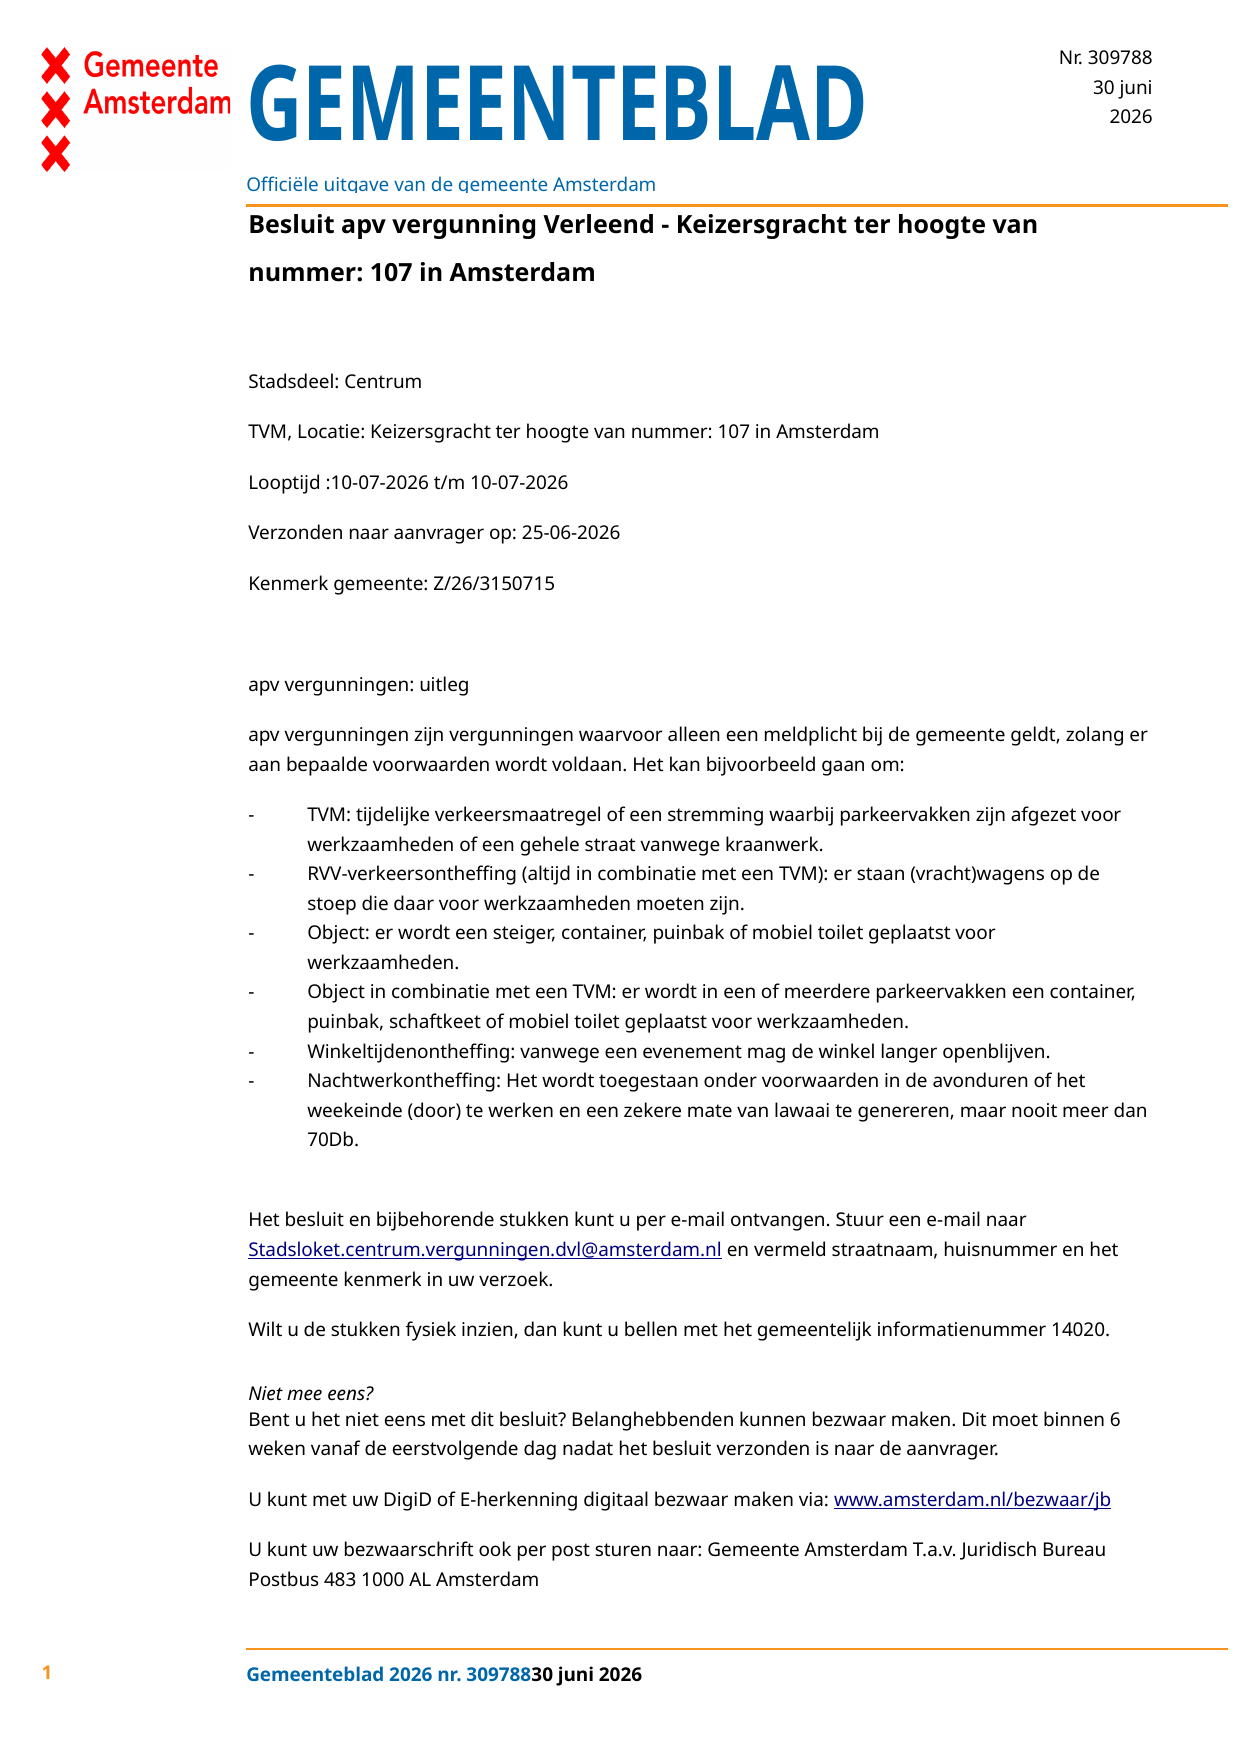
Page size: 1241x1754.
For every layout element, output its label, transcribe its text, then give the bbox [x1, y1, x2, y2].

text Bent u het niet eens met dit besluit? Belanghebbenden kunnen bezwaar maken. Dit moet binnen 6 weken vanaf de eerstvolgende dag nadat het besluit verzonden is naar de aanvrager. [248, 1406, 1152, 1461]
list Object: er wordt een steiger, container, puinbak of mobiel toilet geplaatst voor werkzaamheden. [248, 919, 1152, 975]
text TVM, Locatie: Keizersgracht ter hoogte van nummer: 107 in Amsterdam [248, 419, 1152, 444]
text Niet mee eens? [248, 1380, 1152, 1406]
text Stadsdeel: Centrum [248, 368, 1152, 394]
text Looptijd :10-07-2026 t/m 10-07-2026 [248, 469, 1152, 495]
list Winkeltijdenontheffing: vanwege een evenement mag de winkel langer openblijven. [248, 1038, 1152, 1064]
text U kunt met uw DigiD of E-herkenning digitaal bezwaar maken via: www.amsterdam.nl/bezwaar/jb [248, 1486, 1152, 1512]
text apv vergunningen zijn vergunningen waarvoor alleen een meldplicht bij de gemeente geldt, zolang er aan bepaalde voorwaarden wordt voldaan. Het kan bijvoorbeeld gaan om: [248, 721, 1152, 777]
text Verzonden naar aanvrager op: 25-06-2026 [248, 519, 1152, 545]
list Nachtwerkontheffing: Het wordt toegestaan onder voorwaarden in de avonduren of het weekeinde (door) te werken en een zekere mate van lawaai te genereren, maar nooit meer dan 70Db. [248, 1067, 1152, 1152]
text apv vergunningen: uitleg [248, 671, 1152, 697]
list Object in combinatie met een TVM: er wordt in een of meerdere parkeervakken een container, puinbak, schaftkeet of mobiel toilet geplaatst voor werkzaamheden. [248, 979, 1152, 1034]
text Besluit apv vergunning Verleend - Keizersgracht ter hoogte van nummer: 107 in Amsterdam [248, 207, 1152, 288]
text U kunt uw bezwaarschrift ook per post sturen naar: Gemeente Amsterdam T.a.v. Juridisch Bureau Postbus 483 1000 AL Amsterdam [248, 1536, 1152, 1592]
text Het besluit en bijbehorende stukken kunt u per e-mail ontvangen. Stuur een e-mail naar Stadsloket.centrum.vergunningen.dvl@amsterdam.nl en vermeld straatnaam, huisnummer en het gemeente kenmerk in uw verzoek. [248, 1207, 1152, 1292]
text Kenmerk gemeente: Z/26/3150715 [248, 570, 1152, 596]
picture [41, 47, 231, 172]
list RVV-verkeersontheffing (altijd in combinatie met een TVM): er staan (vracht)wagens op de stoep die daar voor werkzaamheden moeten zijn. [248, 860, 1152, 916]
text Wilt u de stukken fysiek inzien, dan kunt u bellen met het gemeentelijk informatienummer 14020. [248, 1316, 1152, 1342]
list TVM: tijdelijke verkeersmaatregel of een stremming waarbij parkeervakken zijn afgezet voor werkzaamheden of een gehele straat vanwege kraanwerk. [248, 801, 1152, 857]
